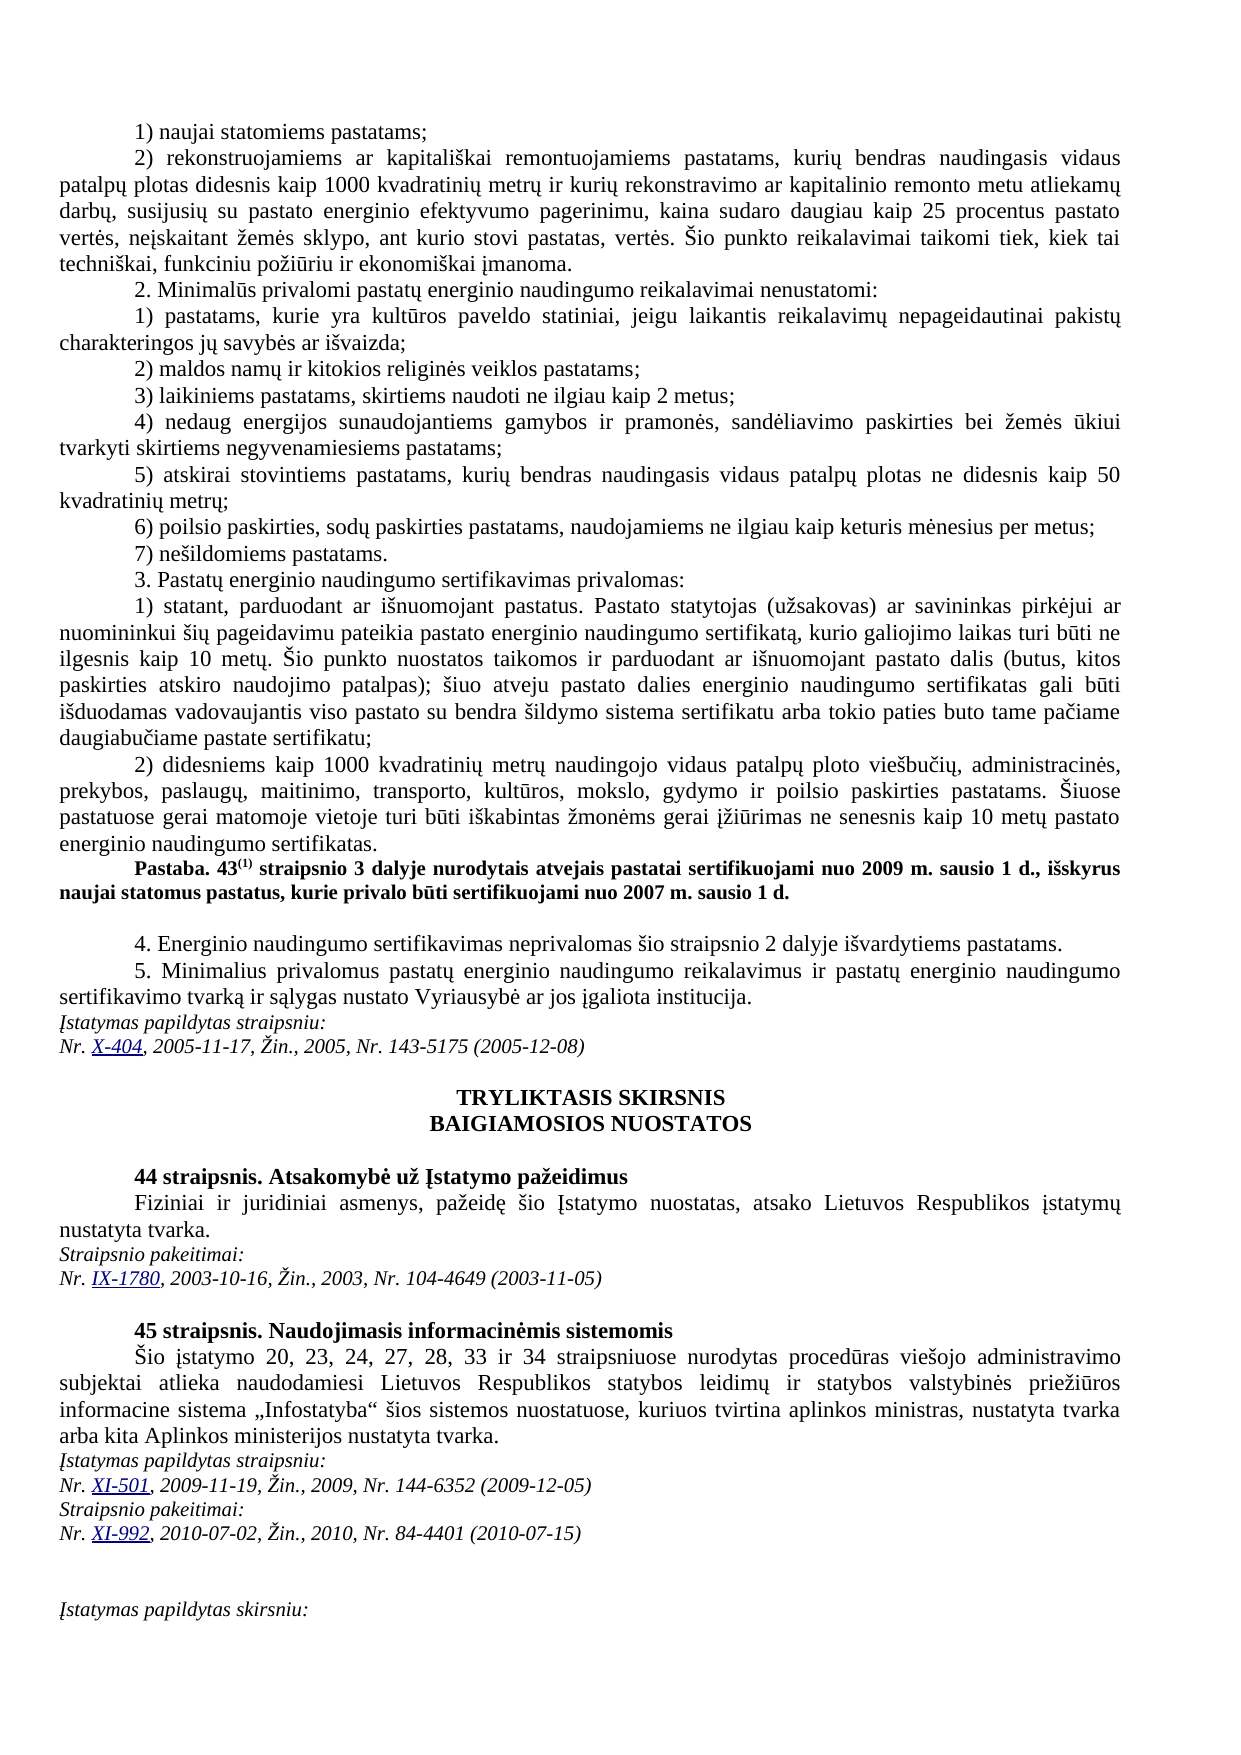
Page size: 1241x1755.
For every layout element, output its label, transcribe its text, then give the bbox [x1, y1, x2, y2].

text 45 straipsnis. Naudojimasis informacinėmis sistemomis [59, 1317, 1122, 1343]
text 6) poilsio paskirties, sodų paskirties pastatams, naudojamiems ne ilgiau kaip keturis mėnesius per metus; [59, 513, 1122, 540]
text 2) maldos namų ir kitokios religinės veiklos pastatams; [59, 355, 1122, 382]
text TRYLIKTASIS SKIRSNIS [59, 1084, 1122, 1110]
text Straipsnio pakeitimai: [59, 1242, 1122, 1266]
text 4) nedaug energijos sunaudojantiems gamybos ir pramonės, sandėliavimo paskirties bei žemės ūkiui tvarkyti skirtiems negyvenamiesiems pastatams; [59, 408, 1122, 461]
text Įstatymas papildytas straipsniu: [59, 1009, 1122, 1034]
text 1) statant, parduodant ar išnuomojant pastatus. Pastato statytojas (užsakovas) ar savininkas pirkėjui ar nuomininkui šių pageidavimu pateikia pastato energinio naudingumo sertifikatą, kurio galiojimo laikas turi būti ne ilgesnis kaip 10 metų. Šio punkto nuostatos taikomos ir parduodant ar išnuomojant pastato dalis (butus, kitos paskirties atskiro naudojimo patalpas); šiuo atveju pastato dalies energinio naudingumo sertifikatas gali būti išduodamas vadovaujantis viso pastato su bendra šildymo sistema sertifikatu arba tokio paties buto tame pačiame daugiabučiame pastate sertifikatu; [59, 592, 1122, 751]
text 5. Minimalius privalomus pastatų energinio naudingumo reikalavimus ir pastatų energinio naudingumo sertifikavimo tvarką ir sąlygas nustato Vyriausybė ar jos įgaliota institucija. [59, 957, 1122, 1009]
text 1) naujai statomiems pastatams; [59, 118, 1122, 144]
text Fiziniai ir juridiniai asmenys, pažeidę šio Įstatymo nuostatas, atsako Lietuvos Respublikos įstatymų nustatyta tvarka. [59, 1189, 1122, 1242]
text Pastaba. 43(1) straipsnio 3 dalyje nurodytais atvejais pastatai sertifikuojami nuo 2009 m. sausio 1 d., išskyrus naujai statomus pastatus, kurie privalo būti sertifikuojami nuo 2007 m. sausio 1 d. [59, 856, 1122, 904]
text Straipsnio pakeitimai: [59, 1497, 1122, 1521]
text 4. Energinio naudingumo sertifikavimas neprivalomas šio straipsnio 2 dalyje išvardytiems pastatams. [59, 931, 1122, 957]
text 7) nešildomiems pastatams. [59, 540, 1122, 566]
text Nr. X-404, 2005-11-17, Žin., 2005, Nr. 143-5175 (2005-12-08) [59, 1034, 1122, 1058]
text Įstatymas papildytas straipsniu: [59, 1448, 1122, 1472]
text Šio įstatymo 20, 23, 24, 27, 28, 33 ir 34 straipsniuose nurodytas procedūras viešojo administravimo subjektai atlieka naudodamiesi Lietuvos Respublikos statybos leidimų ir statybos valstybinės priežiūros informacine sistema „Infostatyba“ šios sistemos nuostatuose, kuriuos tvirtina aplinkos ministras, nustatyta tvarka arba kita Aplinkos ministerijos nustatyta tvarka. [59, 1343, 1122, 1448]
text BAIGIAMOSIOS NUOSTATOS [59, 1110, 1122, 1137]
text 3. Pastatų energinio naudingumo sertifikavimas privalomas: [59, 566, 1122, 592]
text 3) laikiniems pastatams, skirtiems naudoti ne ilgiau kaip 2 metus; [59, 382, 1122, 408]
text 44 straipsnis. Atsakomybė už Įstatymo pažeidimus [59, 1163, 1122, 1189]
text Nr. XI-992, 2010-07-02, Žin., 2010, Nr. 84-4401 (2010-07-15) [59, 1521, 1122, 1545]
text 2) didesniems kaip 1000 kvadratinių metrų naudingojo vidaus patalpų ploto viešbučių, administracinės, prekybos, paslaugų, maitinimo, transporto, kultūros, mokslo, gydymo ir poilsio paskirties pastatams. Šiuose pastatuose gerai matomoje vietoje turi būti iškabintas žmonėms gerai įžiūrimas ne senesnis kaip 10 metų pastato energinio naudingumo sertifikatas. [59, 751, 1122, 856]
text Įstatymas papildytas skirsniu: [59, 1597, 1122, 1621]
text Nr. IX-1780, 2003-10-16, Žin., 2003, Nr. 104-4649 (2003-11-05) [59, 1266, 1122, 1290]
text 2) rekonstruojamiems ar kapitališkai remontuojamiems pastatams, kurių bendras naudingasis vidaus patalpų plotas didesnis kaip 1000 kvadratinių metrų ir kurių rekonstravimo ar kapitalinio remonto metu atliekamų darbų, susijusių su pastato energinio efektyvumo pagerinimu, kaina sudaro daugiau kaip 25 procentus pastato vertės, neįskaitant žemės sklypo, ant kurio stovi pastatas, vertės. Šio punkto reikalavimai taikomi tiek, kiek tai techniškai, funkciniu požiūriu ir ekonomiškai įmanoma. [59, 144, 1122, 276]
text Nr. XI-501, 2009-11-19, Žin., 2009, Nr. 144-6352 (2009-12-05) [59, 1472, 1122, 1497]
text 2. Minimalūs privalomi pastatų energinio naudingumo reikalavimai nenustatomi: [59, 276, 1122, 303]
text 5) atskirai stovintiems pastatams, kurių bendras naudingasis vidaus patalpų plotas ne didesnis kaip 50 kvadratinių metrų; [59, 461, 1122, 513]
text 1) pastatams, kurie yra kultūros paveldo statiniai, jeigu laikantis reikalavimų nepageidautinai pakistų charakteringos jų savybės ar išvaizda; [59, 303, 1122, 355]
